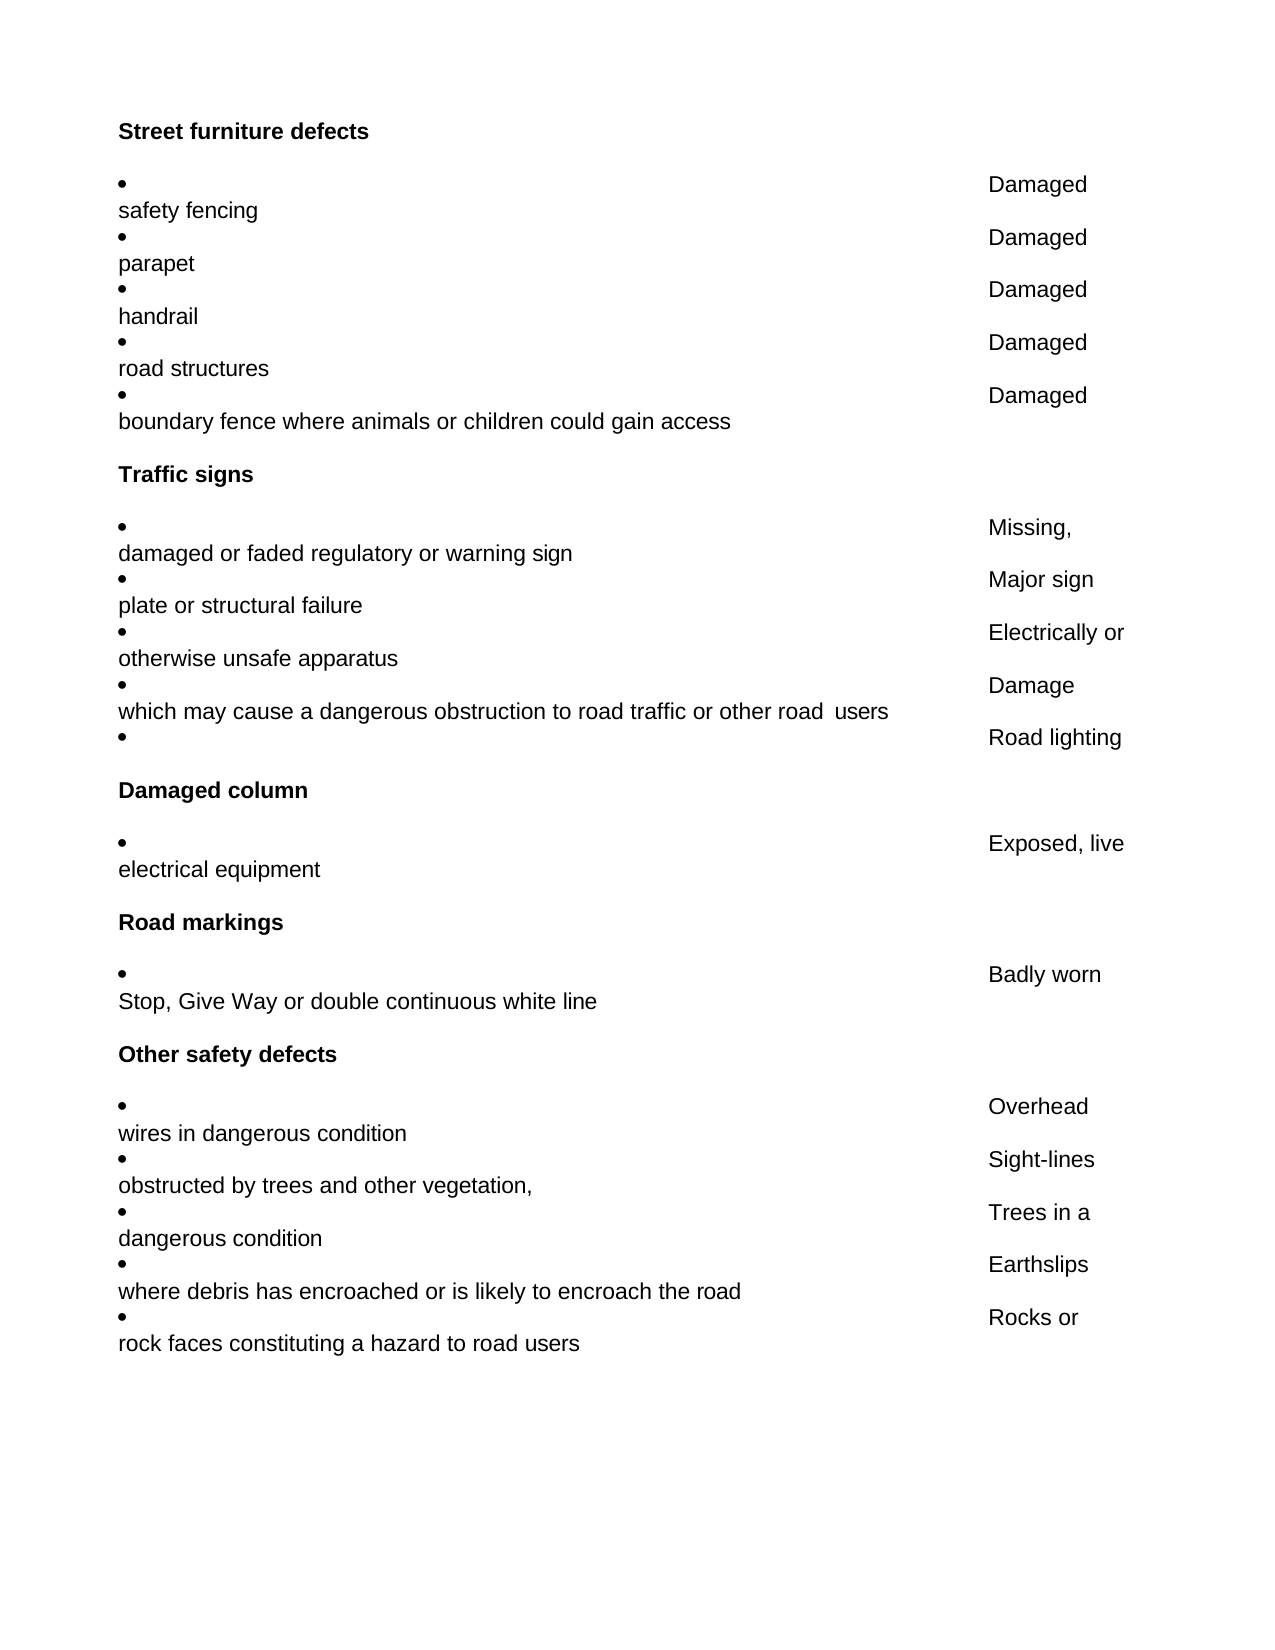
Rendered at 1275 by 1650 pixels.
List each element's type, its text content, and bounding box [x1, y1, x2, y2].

list Damage which may cause a dangerous obstruction to road traffic or other road users [118, 672, 1127, 724]
list Sight-lines obstructed by trees and other vegetation, [118, 1146, 1127, 1199]
list Badly worn Stop, Give Way or double continuous white line [118, 961, 1127, 1014]
list Major sign plate or structural failure [118, 566, 1127, 619]
list Road lighting [118, 724, 1127, 751]
list Trees in a dangerous condition [118, 1199, 1127, 1251]
list Damaged handrail [118, 276, 1127, 329]
list Overhead wires in dangerous condition [118, 1093, 1127, 1146]
list Earthslips where debris has encroached or is likely to encroach the road [118, 1251, 1127, 1304]
text Damaged column [118, 777, 1127, 830]
list Damaged safety fencing [118, 171, 1127, 223]
list Exposed, live electrical equipment [118, 830, 1127, 882]
list Damaged parapet [118, 223, 1127, 276]
text Other safety defects [118, 1041, 1127, 1067]
text Road markings [118, 909, 1127, 961]
list Rocks or rock faces constituting a hazard to road users [118, 1304, 1127, 1357]
list Missing, damaged or faded regulatory or warning sign [118, 513, 1127, 566]
text Street furniture defects [118, 118, 1127, 144]
list Damaged boundary fence where animals or children could gain access [118, 382, 1127, 434]
text Traffic signs [118, 461, 1127, 487]
list Electrically or otherwise unsafe apparatus [118, 619, 1127, 672]
list Damaged road structures [118, 329, 1127, 382]
